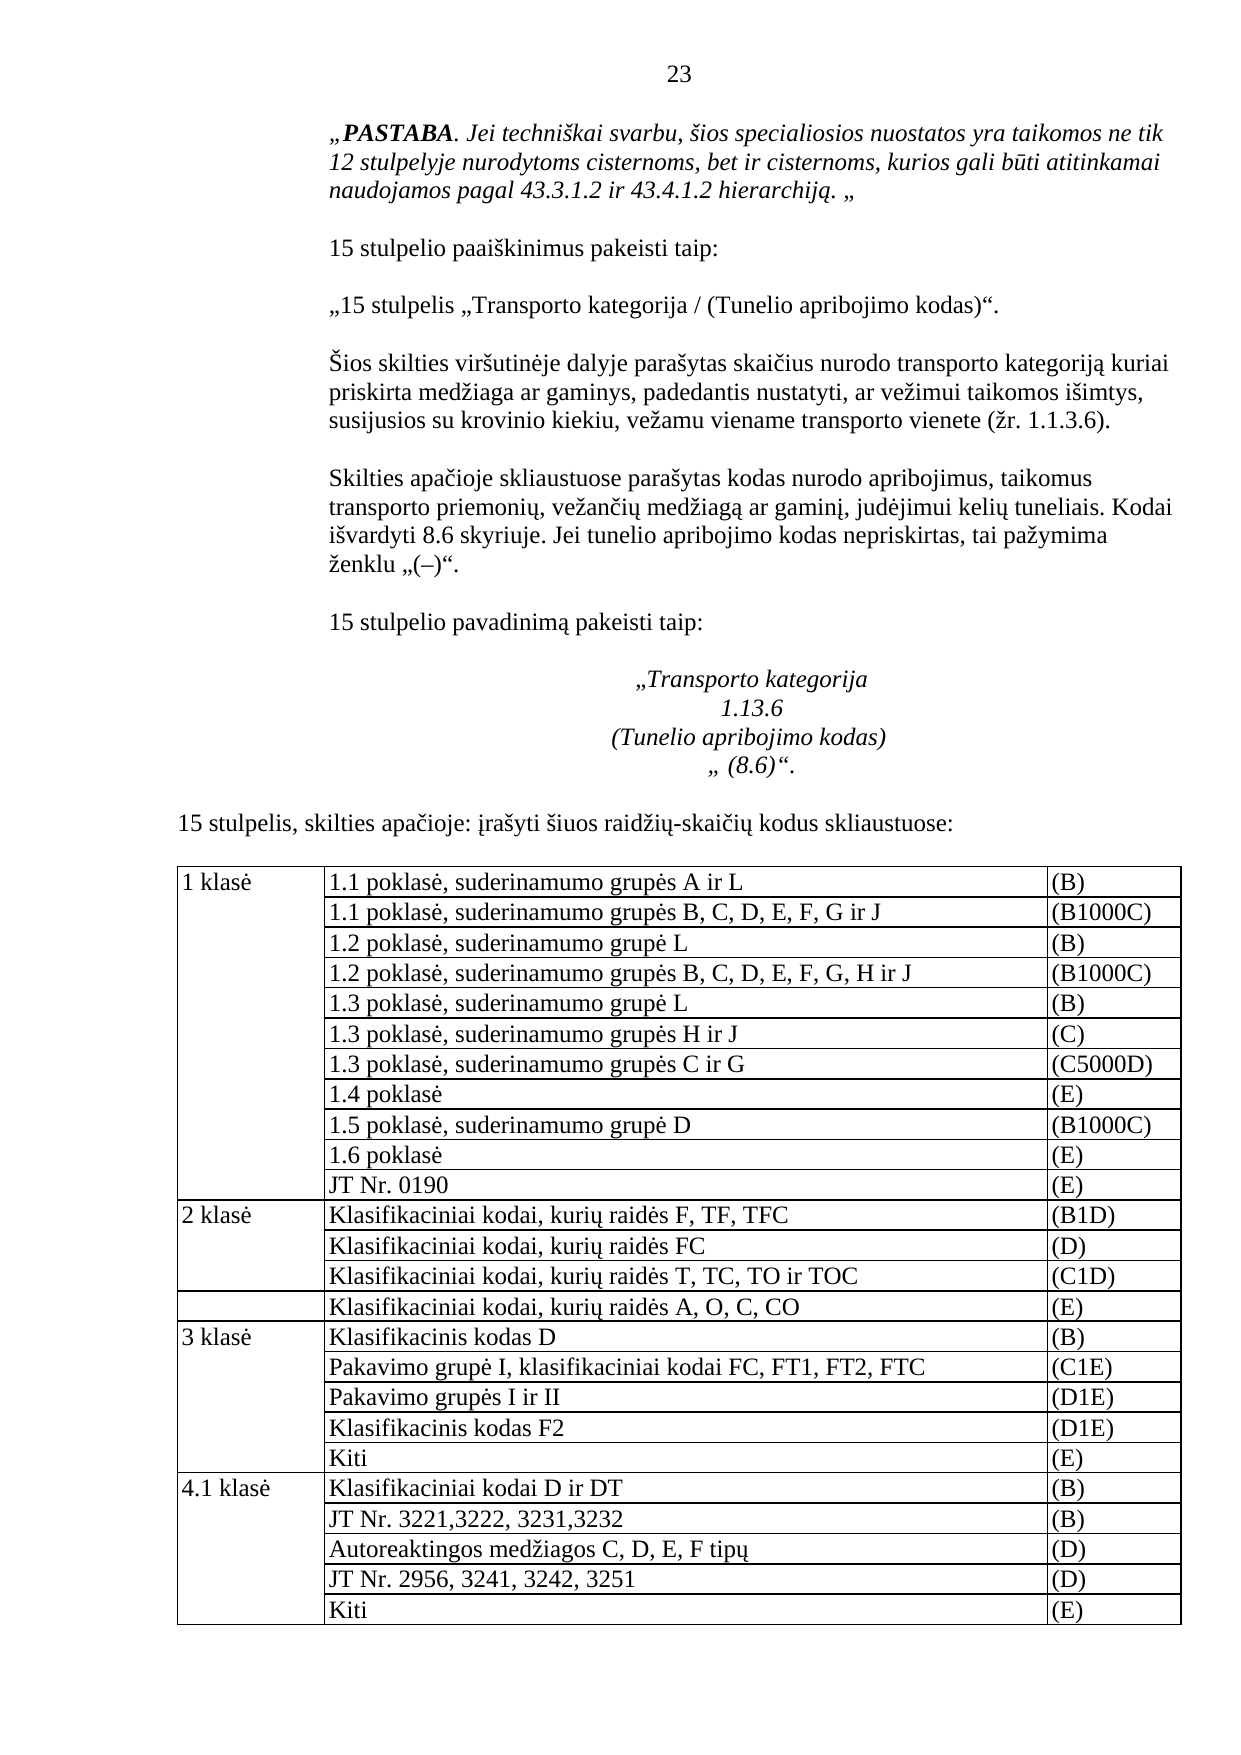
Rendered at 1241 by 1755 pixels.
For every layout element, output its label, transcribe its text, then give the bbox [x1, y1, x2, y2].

table_cell [320, 434, 324, 463]
table_cell [325, 204, 329, 233]
table_cell [320, 319, 324, 348]
table_cell [320, 607, 324, 636]
table_cell [178, 1381, 324, 1411]
table_cell [177, 463, 324, 578]
table_cell [177, 607, 181, 636]
table_cell [320, 1292, 324, 1320]
table_cell [325, 319, 329, 348]
table_cell [178, 957, 324, 987]
table_cell [178, 896, 324, 926]
table_cell [177, 636, 181, 664]
table_cell [178, 1169, 324, 1199]
table_cell Kiti [1043, 1595, 1047, 1623]
table_cell [177, 233, 181, 262]
table_cell [178, 1563, 324, 1593]
table_cell [178, 1260, 324, 1290]
table_cell [177, 291, 181, 319]
table_cell [325, 262, 329, 291]
table_cell [177, 664, 324, 779]
table_cell [178, 1411, 324, 1442]
table_cell [178, 987, 324, 1017]
table_cell [1177, 319, 1181, 348]
table_cell [178, 1229, 324, 1260]
table_cell [178, 1139, 324, 1169]
table_cell [177, 578, 181, 607]
table_cell [325, 578, 329, 607]
table_cell [320, 204, 324, 233]
table_cell Kiti [1043, 1443, 1047, 1472]
text 15 stulpelis, skilties apačioje: įrašyti šiuos raidžių-skaičių kodus skliaustuose: [177, 808, 1181, 837]
table_cell [320, 578, 324, 607]
table_cell [178, 1593, 324, 1623]
table_cell [178, 1533, 324, 1563]
table_cell [178, 926, 324, 957]
table_cell [178, 1442, 324, 1472]
table_cell [177, 319, 181, 348]
table_cell [177, 262, 181, 291]
table_cell [1177, 204, 1181, 233]
table_cell [1177, 262, 1181, 291]
table_cell [320, 262, 324, 291]
table_cell [178, 1108, 324, 1138]
table_cell [177, 434, 181, 463]
table_cell [320, 233, 324, 262]
table_cell [1177, 578, 1181, 607]
table_cell [178, 1048, 324, 1078]
table_cell [178, 1078, 324, 1108]
table_cell [325, 434, 329, 463]
table_cell [1177, 636, 1181, 664]
table_cell [178, 1351, 324, 1381]
table_cell [325, 636, 329, 664]
table_cell [178, 1502, 324, 1532]
table_cell [177, 204, 181, 233]
table_cell [177, 118, 324, 204]
table_cell [178, 1017, 324, 1047]
table_cell [320, 636, 324, 664]
table_cell [320, 291, 324, 319]
table_cell [177, 348, 324, 434]
table_cell [1177, 434, 1181, 463]
